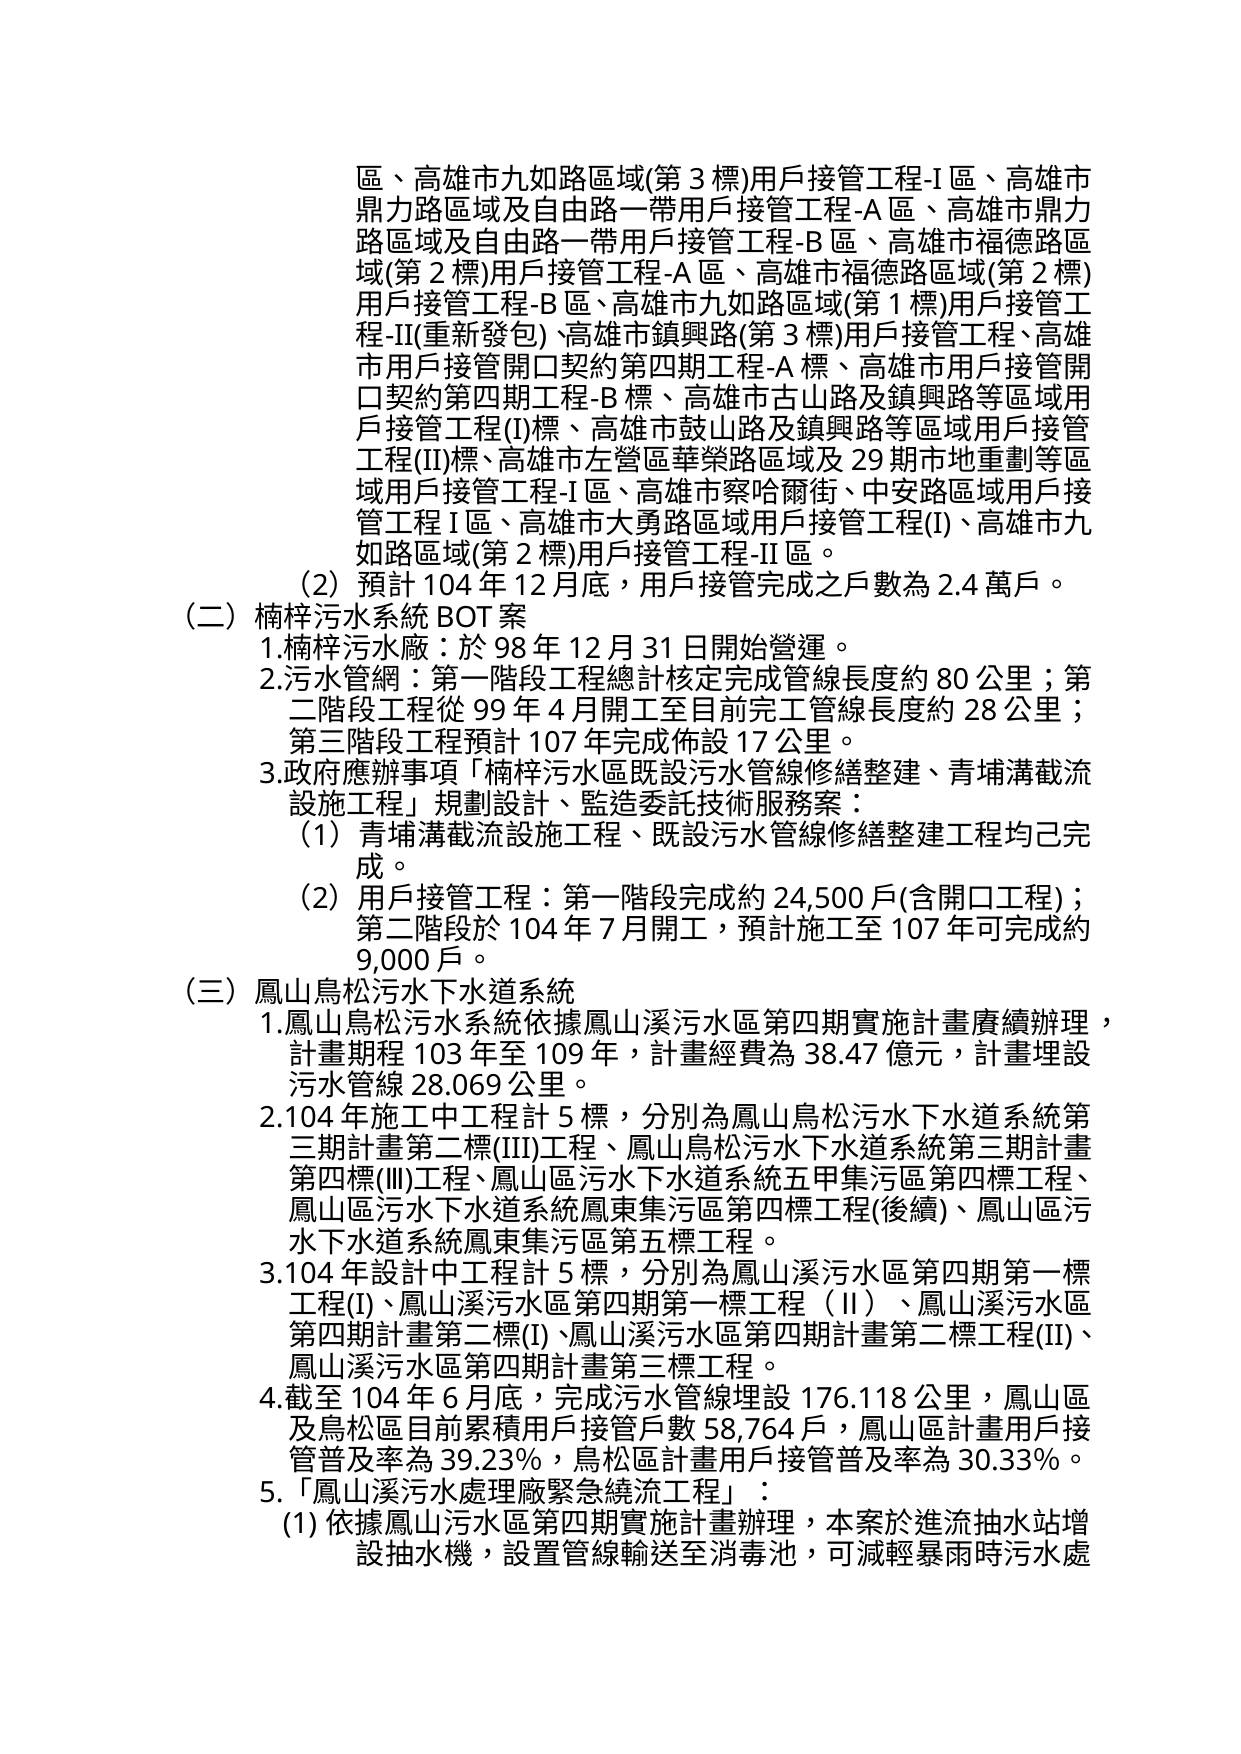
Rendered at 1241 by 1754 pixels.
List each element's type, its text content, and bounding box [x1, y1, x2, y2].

text 1.鳳山鳥松污水系統依據鳳山溪污水區第四期實施計畫賡續辦理，計畫期程103年至109年，計畫經費為38.47億元，計畫埋設污水管線28.069公里。 [259, 1008, 1092, 1102]
text 2.污水管網：第一階段工程總計核定完成管線長度約80公里；第二階段工程從99年4月開工至目前完工管線長度約28公里；第三階段工程預計107年完成佈設17公里。 [259, 664, 1092, 758]
text （二）楠梓污水系統BOT案 [148, 602, 1092, 633]
text 3.104年設計中工程計5標，分別為鳳山溪污水區第四期第一標工程(I)、鳳山溪污水區第四期第一標工程（Ⅱ）、鳳山溪污水區第四期計畫第二標(I)、鳳山溪污水區第四期計畫第二標工程(II)、鳳山溪污水區第四期計畫第三標工程。 [259, 1258, 1092, 1383]
text 3.政府應辦事項「楠梓污水區既設污水管線修繕整建、青埔溝截流設施工程」規劃設計、監造委託技術服務案： [259, 758, 1092, 821]
text （三）鳳山鳥松污水下水道系統 [148, 977, 1092, 1008]
text (1) 依據鳳山污水區第四期實施計畫辦理，本案於進流抽水站增設抽水機，設置管線輸送至消毒池，可減輕暴雨時污水處 [283, 1508, 1092, 1571]
text 4.截至104年6月底，完成污水管線埋設176.118公里，鳳山區及鳥松區目前累積用戶接管戶數58,764戶，鳳山區計畫用戶接管普及率為39.23％，鳥松區計畫用戶接管普及率為30.33％。 [259, 1383, 1092, 1477]
text 區、高雄市九如路區域(第3標)用戶接管工程-I區、高雄市鼎力路區域及自由路一帶用戶接管工程-A區、高雄市鼎力路區域及自由路一帶用戶接管工程-B區、高雄市福德路區域(第2標)用戶接管工程-A區、高雄市福德路區域(第2標)用戶接管工程-B區、高雄市九如路區域(第1標)用戶接管工程-II(重新發包)、高雄市鎮興路(第3標)用戶接管工程、高雄市用戶接管開口契約第四期工程-A標、高雄市用戶接管開口契約第四期工程-B標、高雄市古山路及鎮興路等區域用戶接管工程(I)標、高雄市鼓山路及鎮興路等區域用戶接管工程(II)標、高雄市左營區華榮路區域及29期市地重劃等區域用戶接管工程-I區、高雄市察哈爾街、中安路區域用戶接管工程I區、高雄市大勇路區域用戶接管工程(I)、高雄市九如路區域(第2標)用戶接管工程-II區。 [283, 164, 1092, 571]
text （2）預計104年12月底，用戶接管完成之戶數為2.4萬戶。 [283, 571, 1092, 602]
text （2）用戶接管工程：第一階段完成約24,500戶(含開口工程)；第二階段於104年7月開工，預計施工至107年可完成約9,000戶。 [283, 883, 1092, 977]
text （1）青埔溝截流設施工程、既設污水管線修繕整建工程均己完成。 [283, 821, 1092, 883]
text 5.「鳳山溪污水處理廠緊急繞流工程」： [259, 1477, 1092, 1508]
text 1.楠梓污水廠：於98年12月31日開始營運。 [259, 633, 1092, 664]
text 2.104年施工中工程計5標，分別為鳳山鳥松污水下水道系統第三期計畫第二標(III)工程、鳳山鳥松污水下水道系統第三期計畫第四標(Ⅲ)工程、鳳山區污水下水道系統五甲集污區第四標工程、鳳山區污水下水道系統鳳東集污區第四標工程(後續)、鳳山區污水下水道系統鳳東集污區第五標工程。 [259, 1102, 1092, 1258]
